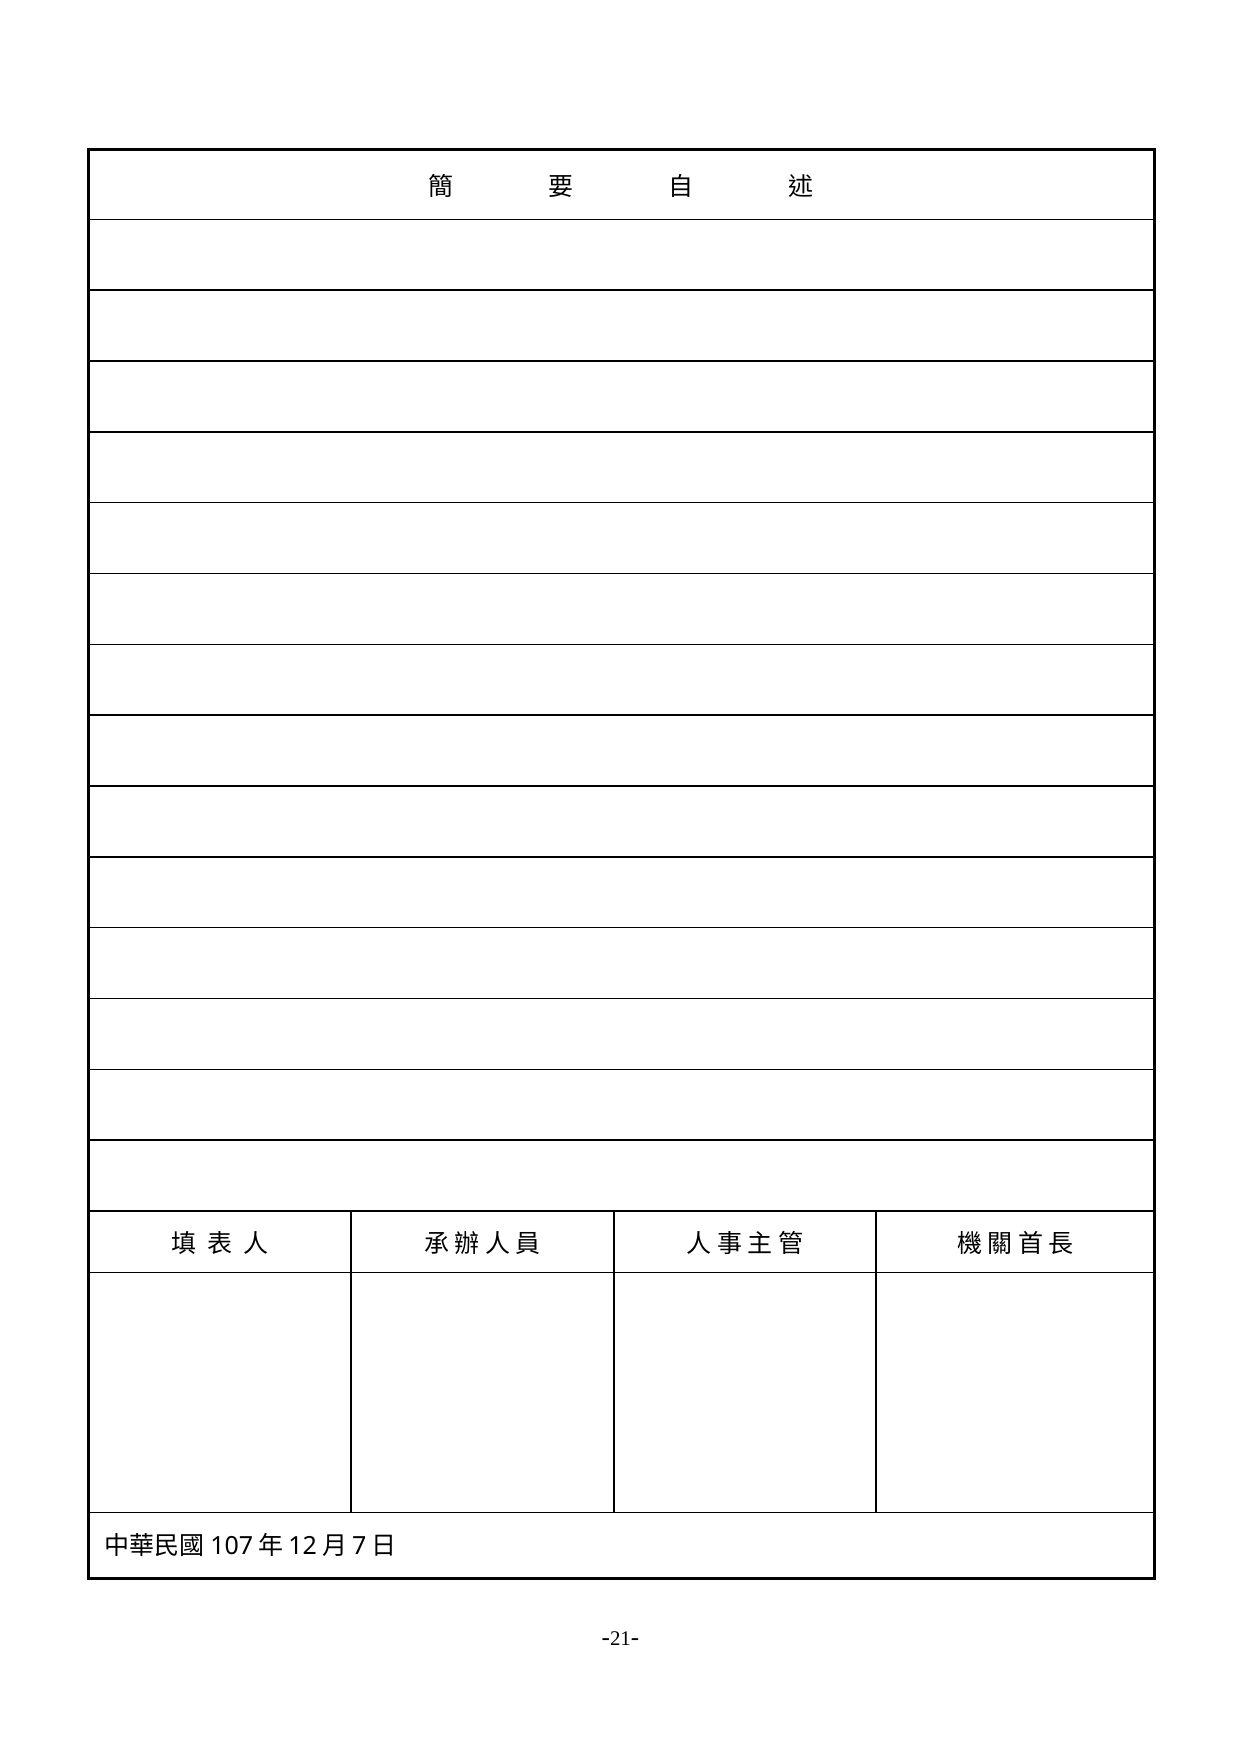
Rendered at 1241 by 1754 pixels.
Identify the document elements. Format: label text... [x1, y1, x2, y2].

table_cell [90, 503, 1153, 573]
table_cell 填 表 人 [90, 1212, 350, 1271]
table_cell 承 辦 人 員 [352, 1212, 613, 1271]
table_header 簡 要 自 述 [90, 151, 1153, 218]
table_cell [90, 716, 1153, 785]
table_cell [90, 787, 1153, 856]
table_cell [877, 1273, 1153, 1511]
table_cell [90, 1141, 1153, 1210]
table_cell [90, 858, 1153, 927]
table_cell 機 關 首 長 [877, 1212, 1153, 1271]
table_cell [90, 928, 1153, 998]
table_cell [90, 362, 1153, 431]
table_cell [90, 220, 1153, 289]
table_cell [90, 1070, 1153, 1139]
table_cell 中華民國 107年12月7日 [90, 1513, 1153, 1577]
table_cell [90, 645, 1153, 714]
table_cell [90, 291, 1153, 360]
table_cell [90, 999, 1153, 1068]
table_cell 人 事 主 管 [615, 1212, 875, 1271]
table_cell [90, 433, 1153, 502]
table_cell [615, 1273, 875, 1511]
table_cell [90, 1273, 350, 1511]
table_cell [90, 574, 1153, 643]
table_cell [352, 1273, 613, 1511]
